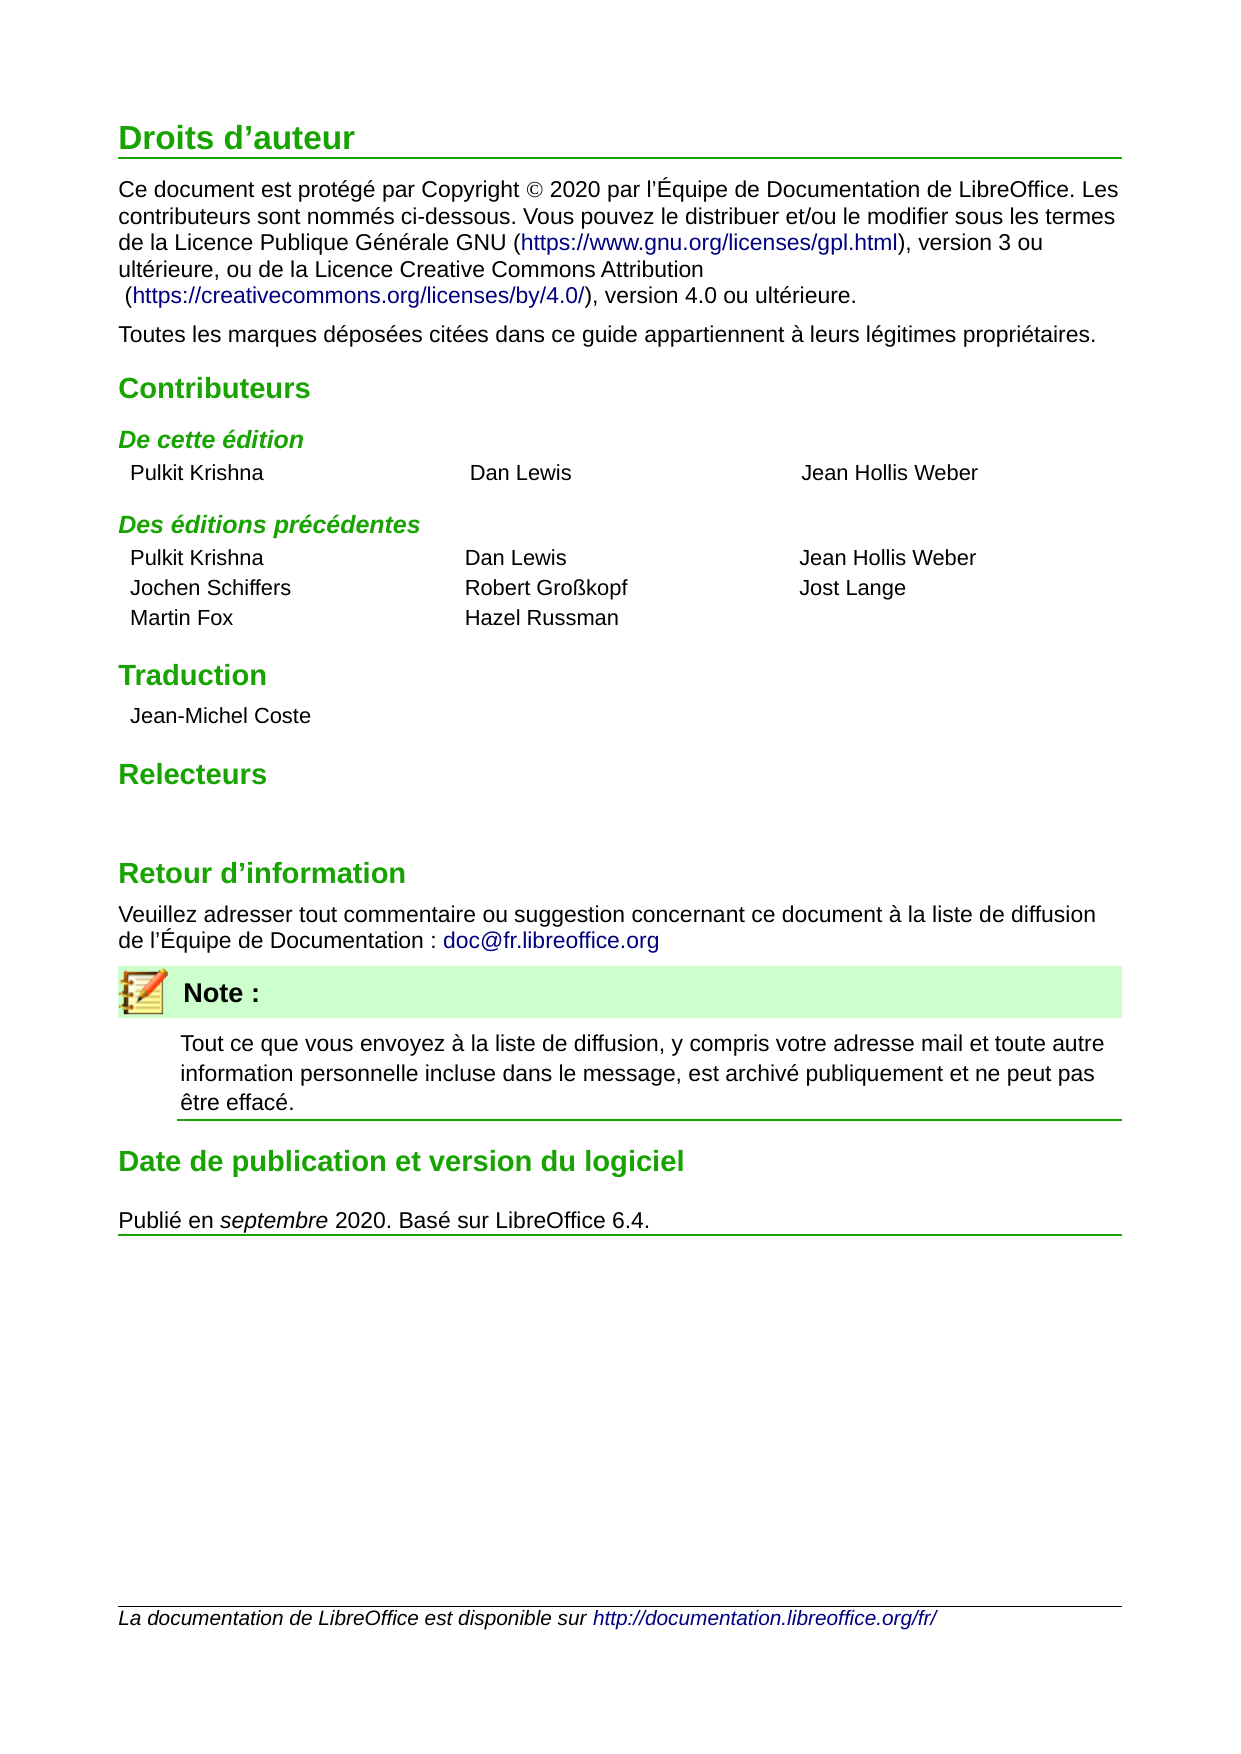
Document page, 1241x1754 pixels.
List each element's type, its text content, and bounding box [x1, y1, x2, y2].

subtitle Relecteurs [118, 757, 1122, 791]
subtitle Contributeurs [118, 371, 1122, 404]
table_header [788, 802, 1122, 832]
table_header [118, 802, 453, 832]
table_header Jean Hollis Weber [789, 460, 1122, 489]
table_header Dan Lewis [458, 460, 789, 489]
table_cell Jost Lange [788, 575, 1122, 604]
text Publié en septembre 2020. Basé sur LibreOffice 6.4. [118, 1207, 1122, 1234]
table_header [453, 704, 787, 733]
list Note : [118, 966, 1122, 1018]
text Toutes les marques déposées citées dans ce guide appartiennent à leurs légitimes propriétaires. [118, 321, 1122, 347]
table_header Pulkit Krishna [118, 460, 458, 489]
table_header Jean Hollis Weber [788, 545, 1122, 575]
table_cell Robert Großkopf [453, 575, 787, 604]
table_header [453, 802, 787, 832]
text Veuillez adresser tout commentaire ou suggestion concernant ce document à la liste de diffusion de l’Équipe de Documentation : doc@fr.libreoffice.org [118, 901, 1122, 954]
table_header Dan Lewis [453, 545, 787, 575]
text Date de publication et version du logiciel [118, 1144, 1122, 1178]
table_header Pulkit Krishna [118, 545, 453, 575]
picture [119, 967, 170, 1018]
table_cell [788, 605, 1122, 634]
text Tout ce que vous envoyez à la liste de diffusion, y compris votre adresse mail et toute autre information personnelle incluse dans le message, est archivé publiquement et ne peut pas être effacé. [177, 1024, 1122, 1119]
text Ce document est protégé par Copyright © 2020 par l’Équipe de Documentation de LibreOffice. Les contributeurs sont nommés ci-dessous. Vous pouvez le distribuer et/ou le modifier sous les termes de la Licence Publique Générale GNU (https://www.gnu.org/licenses/gpl.html), version 3 ou ultérieure, ou de la Licence Creative Commons Attribution (https://creativecommons.org/licenses/by/4.0/), version 4.0 ou ultérieure. [118, 176, 1122, 308]
subtitle Des éditions précédentes [118, 510, 1122, 539]
subtitle De cette édition [118, 425, 1122, 454]
table_cell Hazel Russman [453, 605, 787, 634]
table_cell Jochen Schiffers [118, 575, 453, 604]
table_cell Martin Fox [118, 605, 453, 634]
table_header [788, 704, 1122, 733]
subtitle Traduction [118, 658, 1122, 692]
table_header Jean-Michel Coste [118, 704, 453, 733]
subtitle Droits d’auteur [118, 118, 1122, 157]
subtitle Retour d’information [118, 856, 1122, 889]
